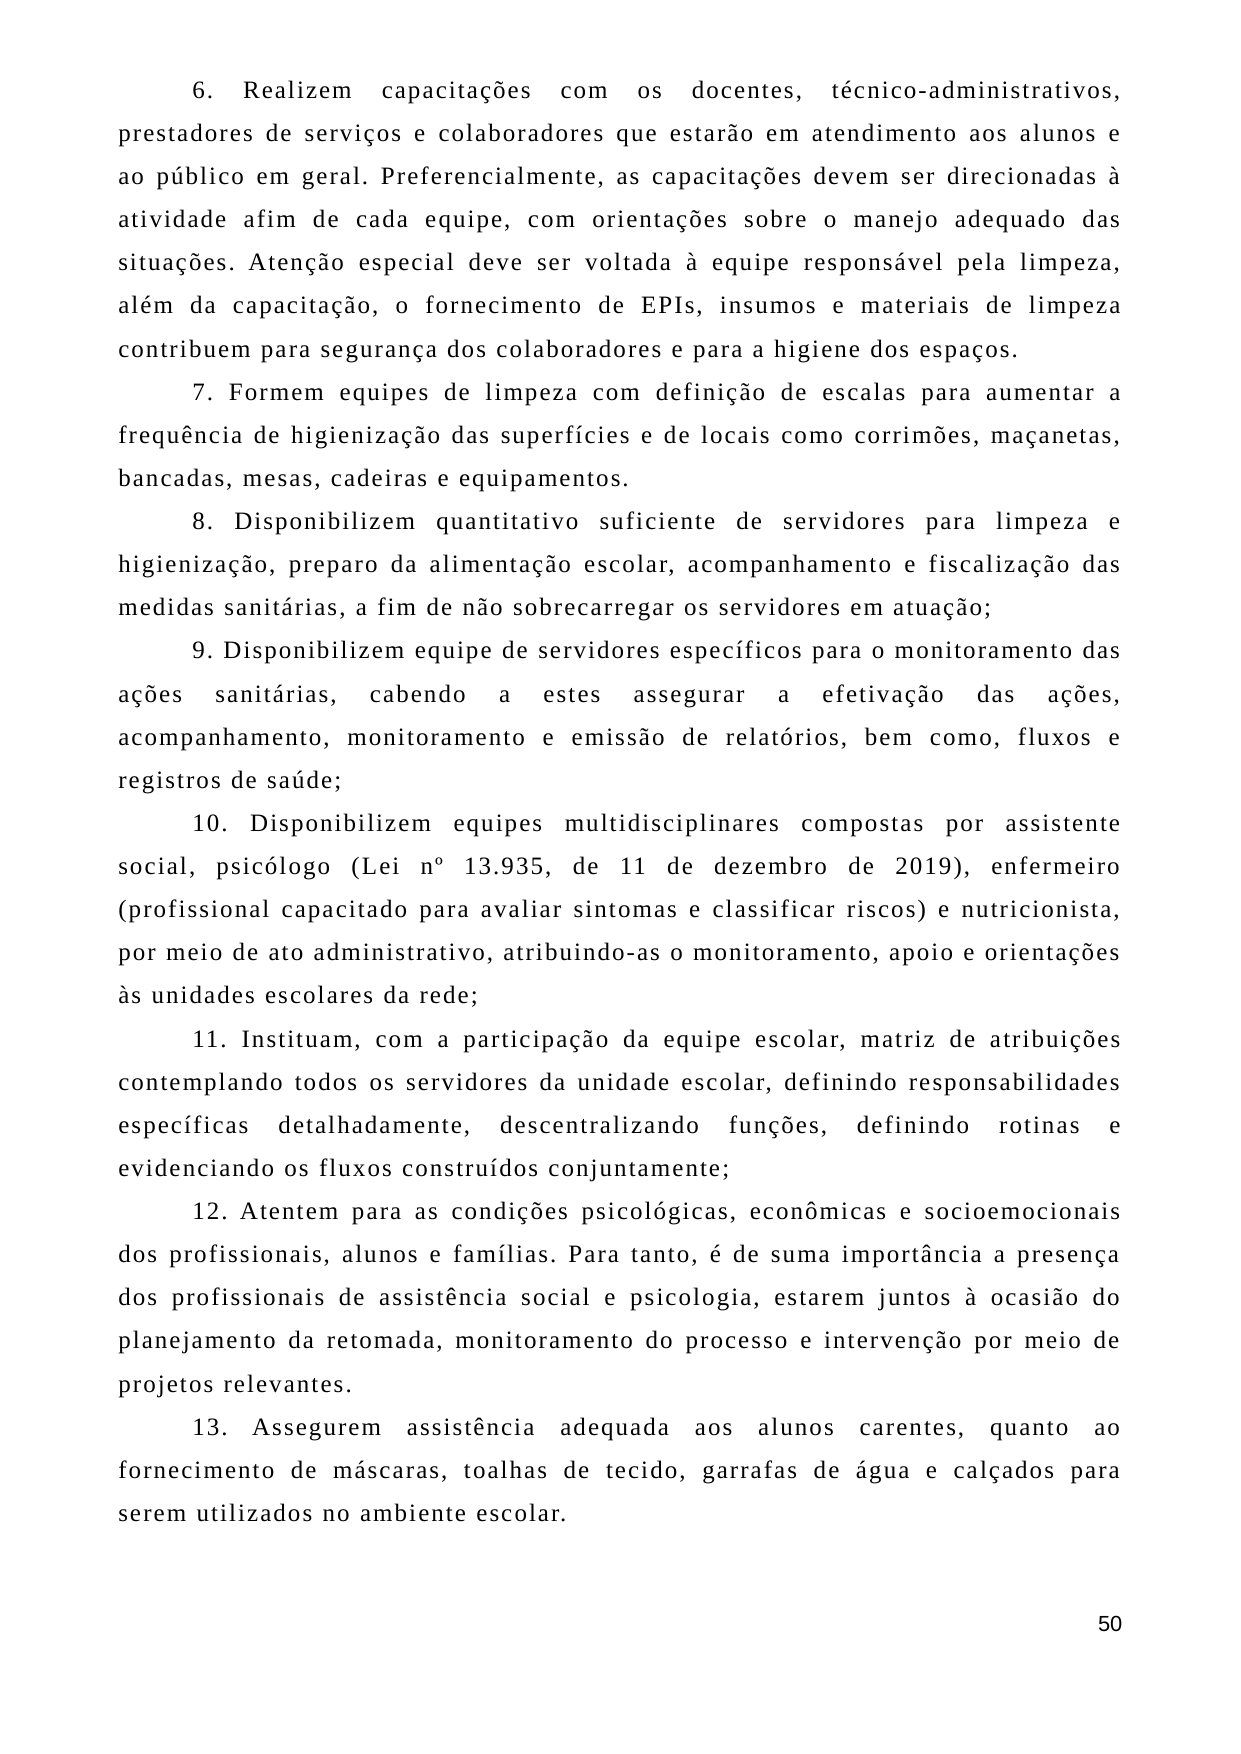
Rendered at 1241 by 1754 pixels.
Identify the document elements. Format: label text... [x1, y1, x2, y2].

text 11. Instituam, com a participação da equipe escolar, matriz de atribuições contemplando todos os servidores da unidade escolar, definindo responsabilidades específicas detalhadamente, descentralizando funções, definindo rotinas e evidenciando os fluxos construídos conjuntamente; [118, 1024, 1122, 1182]
text 10. Disponibilizem equipes multidisciplinares compostas por assistente social, psicólogo (Lei nº 13.935, de 11 de dezembro de 2019), enfermeiro (profissional capacitado para avaliar sintomas e classificar riscos) e nutricionista, por meio de ato administrativo, atribuindo-as o monitoramento, apoio e orientações às unidades escolares da rede; [118, 808, 1122, 1009]
text 7. Formem equipes de limpeza com definição de escalas para aumentar a frequência de higienização das superfícies e de locais como corrimões, maçanetas, bancadas, mesas, cadeiras e equipamentos. [118, 377, 1122, 492]
text 6. Realizem capacitações com os docentes, técnico-administrativos, prestadores de serviços e colaboradores que estarão em atendimento aos alunos e ao público em geral. Preferencialmente, as capacitações devem ser direcionadas à atividade afim de cada equipe, com orientações sobre o manejo adequado das situações. Atenção especial deve ser voltada à equipe responsável pela limpeza, além da capacitação, o fornecimento de EPIs, insumos e materiais de limpeza contribuem para segurança dos colaboradores e para a higiene dos espaços. [118, 75, 1122, 362]
text 13. Assegurem assistência adequada aos alunos carentes, quanto ao fornecimento de máscaras, toalhas de tecido, garrafas de água e calçados para serem utilizados no ambiente escolar. [118, 1412, 1122, 1527]
text 8. Disponibilizem quantitativo suficiente de servidores para limpeza e higienização, preparo da alimentação escolar, acompanhamento e fiscalização das medidas sanitárias, a fim de não sobrecarregar os servidores em atuação; [118, 506, 1122, 621]
text 12. Atentem para as condições psicológicas, econômicas e socioemocionais dos profissionais, alunos e famílias. Para tanto, é de suma importância a presença dos profissionais de assistência social e psicologia, estarem juntos à ocasião do planejamento da retomada, monitoramento do processo e intervenção por meio de projetos relevantes. [118, 1196, 1122, 1397]
text 9. Disponibilizem equipe de servidores específicos para o monitoramento das ações sanitárias, cabendo a estes assegurar a efetivação das ações, acompanhamento, monitoramento e emissão de relatórios, bem como, fluxos e registros de saúde; [118, 636, 1122, 794]
